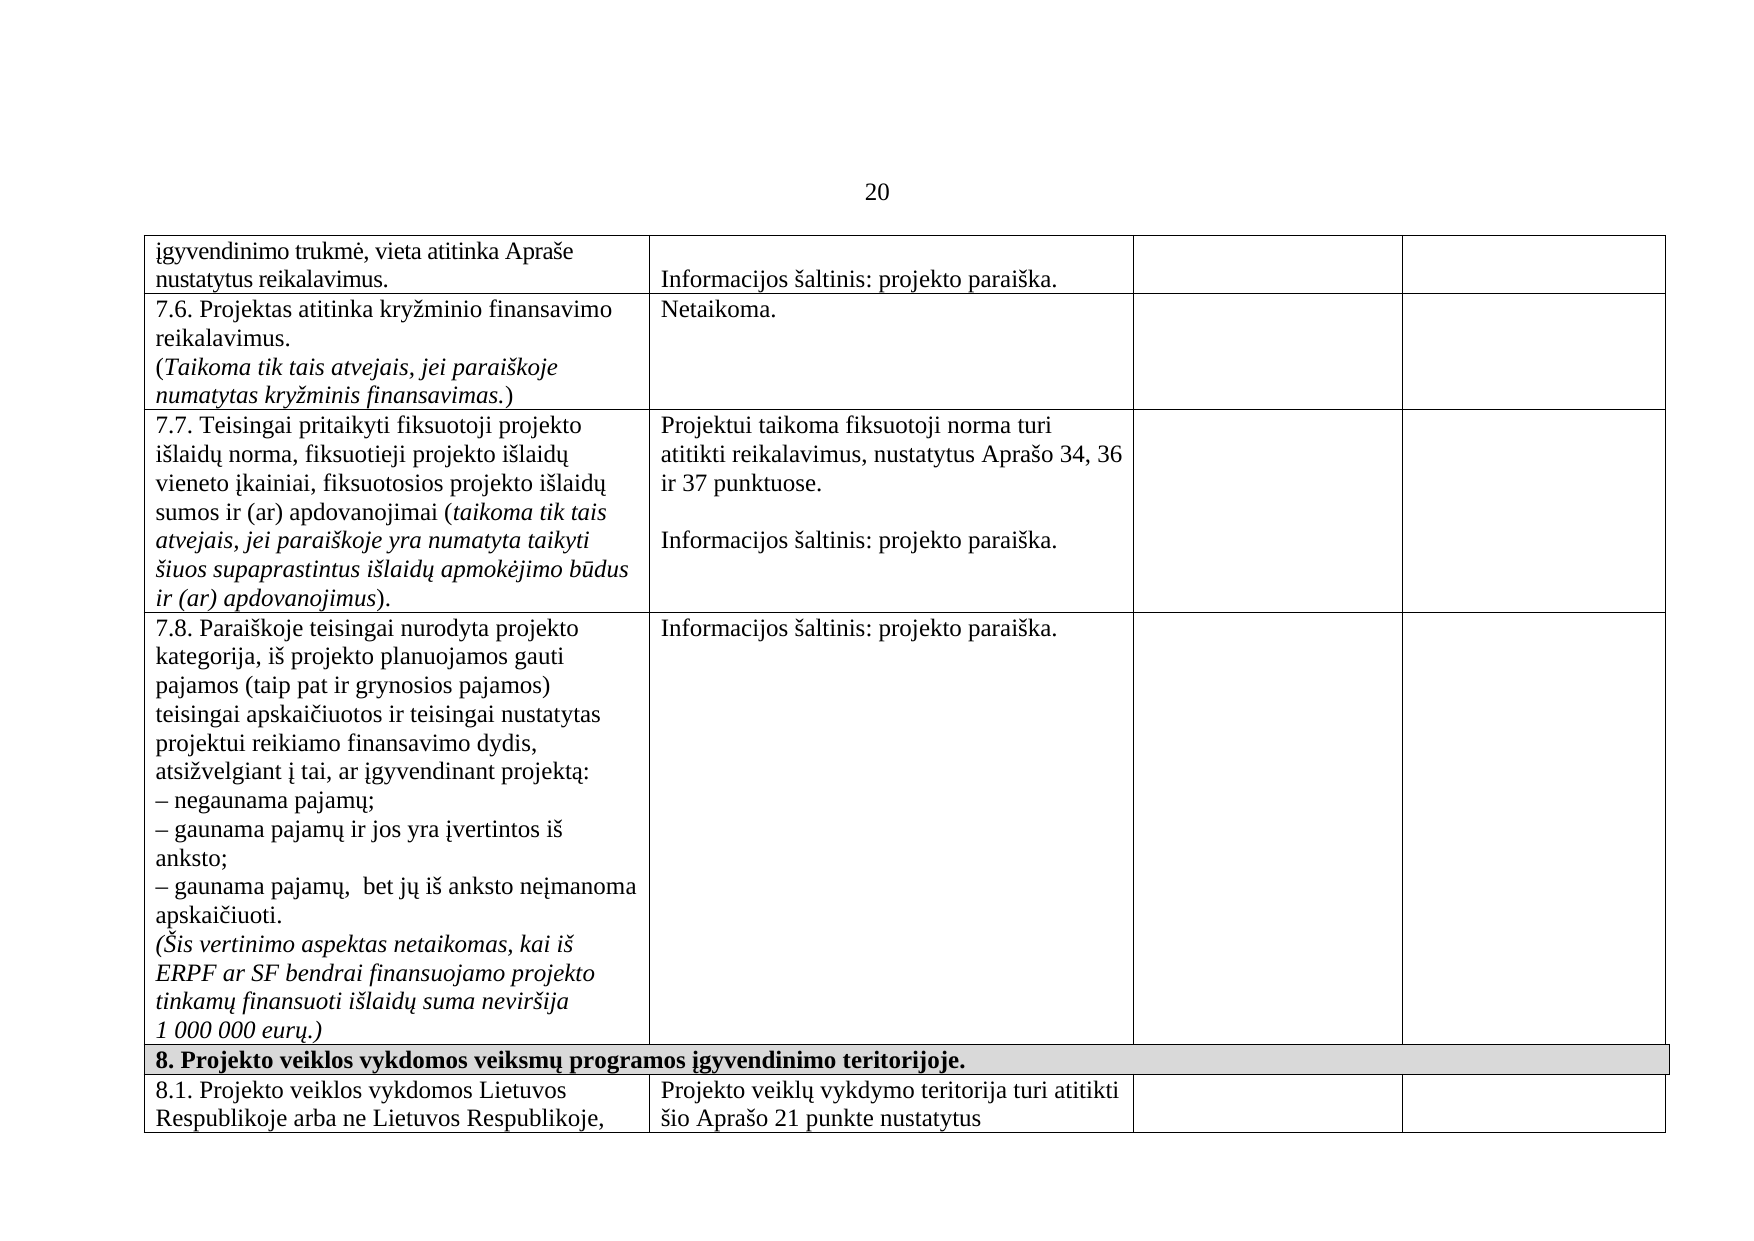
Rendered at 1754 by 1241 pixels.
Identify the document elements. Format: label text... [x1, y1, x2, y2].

table_cell [1134, 613, 1402, 1044]
table_cell [1403, 613, 1665, 1044]
table_cell įgyvendinimo trukmė, vieta atitinka Apraše nustatytus reikalavimus. [145, 236, 649, 293]
table_cell [1134, 236, 1402, 293]
table_cell 8. Projekto veiklos vykdomos veiksmų programos įgyvendinimo teritorijoje. [145, 1045, 1669, 1074]
table_cell Informacijos šaltinis: projekto paraiška. [650, 236, 1133, 293]
table_cell 8.1. Projekto veiklos vykdomos Lietuvos Respublikoje arba ne Lietuvos Respublikoje, [145, 1075, 649, 1132]
table_cell [1134, 410, 1402, 612]
table_cell 7.8. Paraiškoje teisingai nurodyta projekto kategorija, iš projekto planuojamos gauti pajamos (taip pat ir grynosios pajamos) teisingai apskaičiuotos ir teisingai nustatytas projektui reikiamo finansavimo dydis, atsižvelgiant į tai, ar įgyvendinant projektą: – negaunama pajamų; – gaunama pajamų ir jos yra įvertintos iš anksto; – gaunama pajamų, bet jų iš anksto neįmanoma apskaičiuoti. (Šis vertinimo aspektas netaikomas, kai iš ERPF ar SF bendrai finansuojamo projekto tinkamų finansuoti išlaidų suma neviršija 1 000 000 eurų.) [145, 613, 649, 1044]
table_cell Netaikoma. [650, 294, 1133, 409]
table_cell Projektui taikoma fiksuotoji norma turi atitikti reikalavimus, nustatytus Aprašo 34, 36 ir 37 punktuose. Informacijos šaltinis: projekto paraiška. [650, 410, 1133, 612]
table_cell Projekto veiklų vykdymo teritorija turi atitikti šio Aprašo 21 punkte nustatytus [650, 1075, 1133, 1132]
table_cell [1134, 1075, 1402, 1132]
table_cell 7.7. Teisingai pritaikyti fiksuotoji projekto išlaidų norma, fiksuotieji projekto išlaidų vieneto įkainiai, fiksuotosios projekto išlaidų sumos ir (ar) apdovanojimai (taikoma tik tais atvejais, jei paraiškoje yra numatyta taikyti šiuos supaprastintus išlaidų apmokėjimo būdus ir (ar) apdovanojimus). [145, 410, 649, 612]
table_cell Informacijos šaltinis: projekto paraiška. [650, 613, 1133, 1044]
table_cell [1403, 1075, 1665, 1132]
table_cell 7.6. Projektas atitinka kryžminio finansavimo reikalavimus. (Taikoma tik tais atvejais, jei paraiškoje numatytas kryžminis finansavimas.) [145, 294, 649, 409]
table_cell [1134, 294, 1402, 409]
table_cell [1403, 410, 1665, 612]
table_cell [1403, 294, 1665, 409]
table_cell [1403, 236, 1665, 293]
